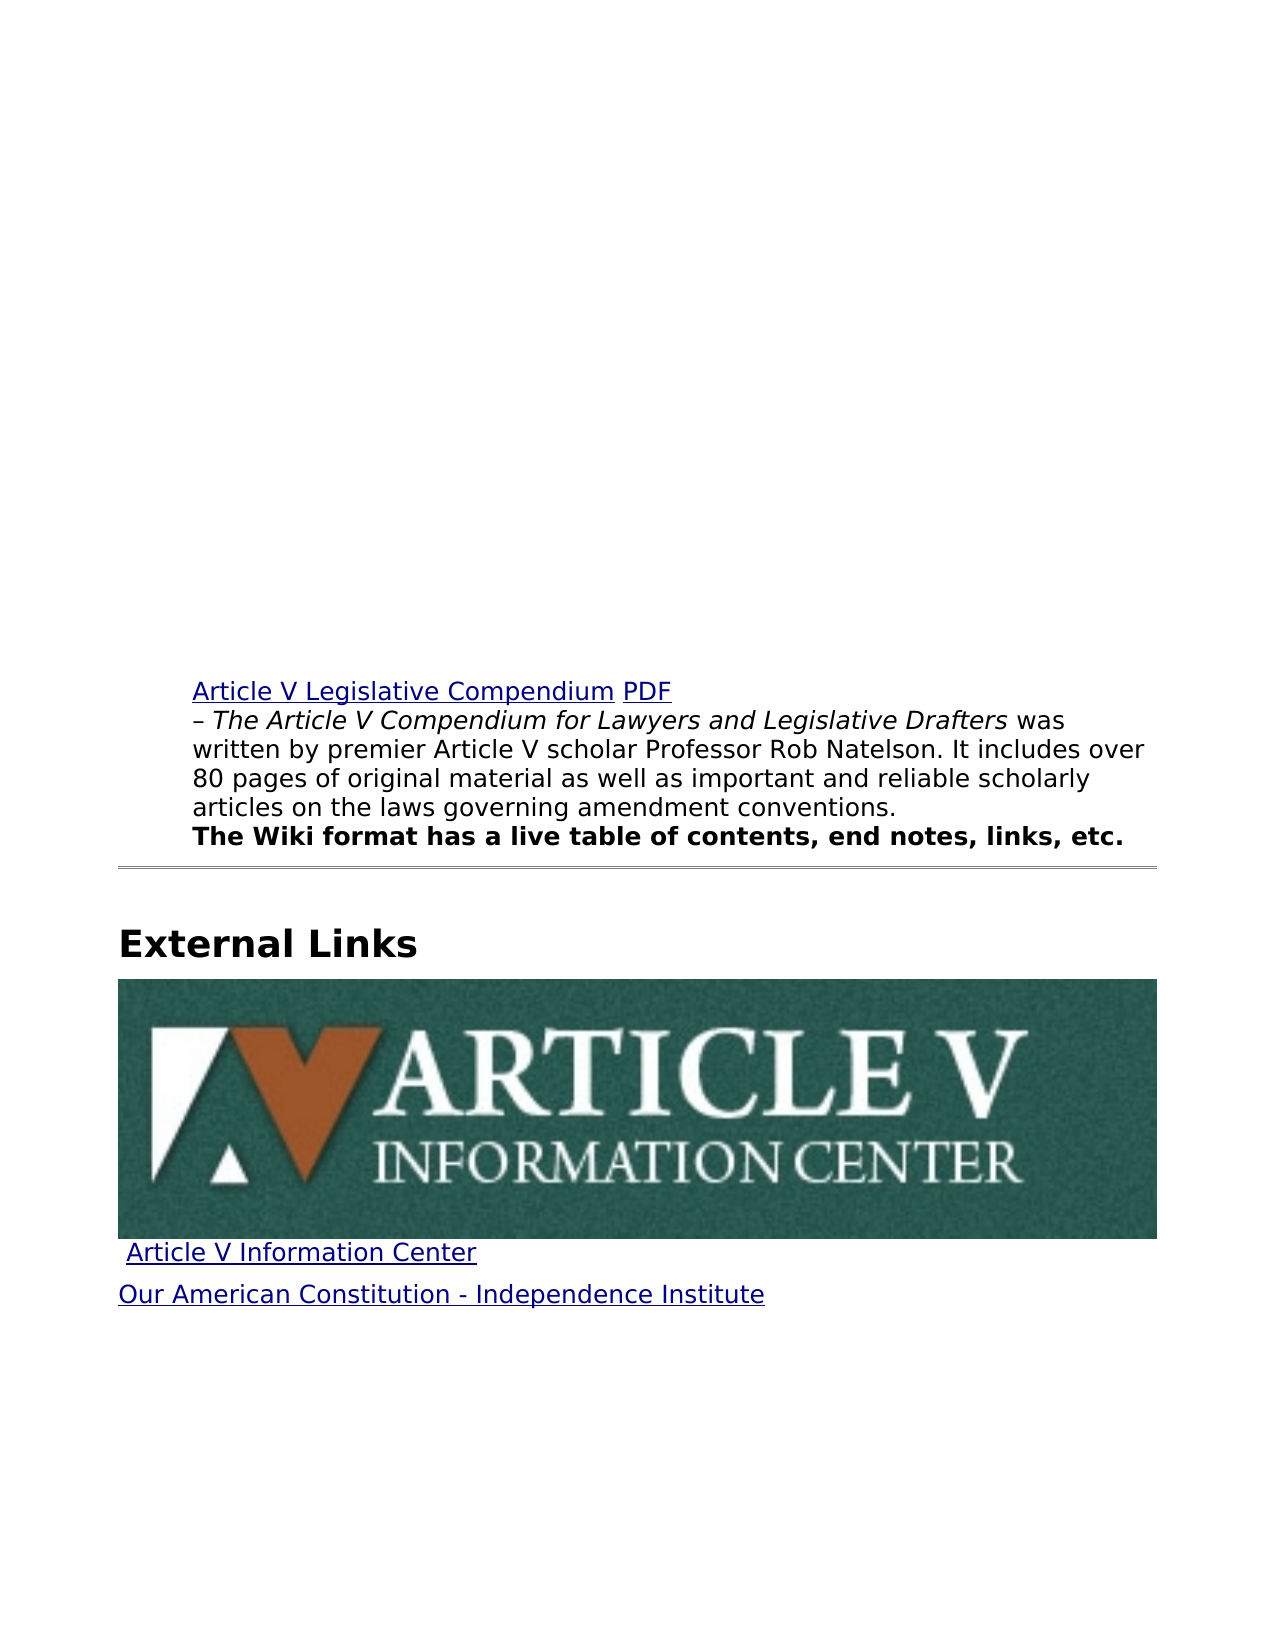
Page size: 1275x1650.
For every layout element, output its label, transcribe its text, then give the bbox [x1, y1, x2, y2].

picture [118, 979, 1157, 1239]
text Our American Constitution - Independence Institute [118, 1280, 1157, 1309]
subtitle External Links [118, 923, 1157, 967]
list Article V Legislative Compendium PDF – The Article V Compendium for Lawyers and Legislative Drafters was written by premier Article V scholar Professor Rob Natelson. It includes over 80 pages of original material as well as important and reliable scholarly articles on the laws governing amendment conventions. The Wiki format has a live table of contents, end notes, links, etc. [177, 118, 1157, 852]
text Article V Information Center [118, 1239, 1157, 1267]
